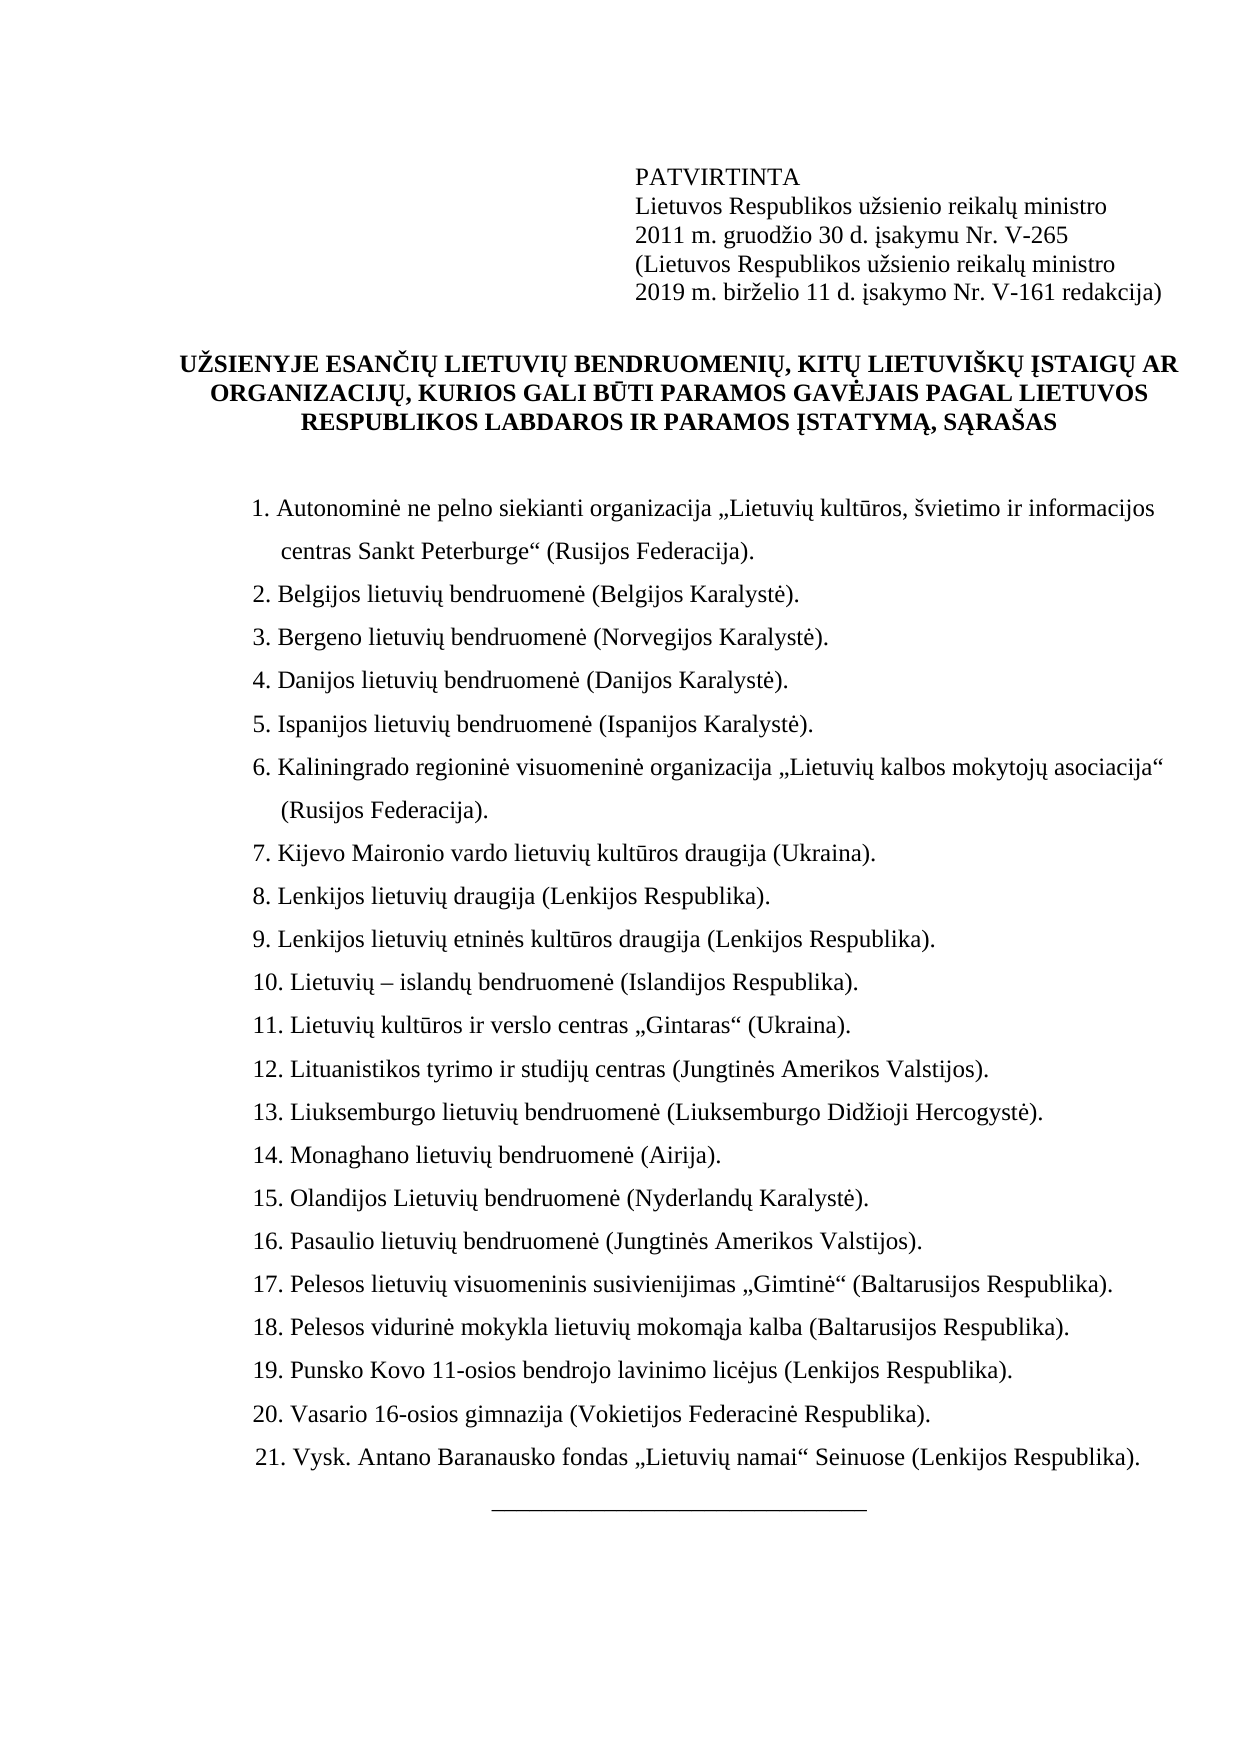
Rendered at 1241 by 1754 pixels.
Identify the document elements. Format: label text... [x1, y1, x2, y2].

text 7. Kijevo Maironio vardo lietuvių kultūros draugija (Ukraina). [252, 838, 1181, 867]
text 8. Lenkijos lietuvių draugija (Lenkijos Respublika). [252, 881, 1181, 910]
text 21. Vysk. Antano Baranausko fondas „Lietuvių namai“ Seinuose (Lenkijos Respublika). [177, 1442, 1181, 1471]
text 12. Lituanistikos tyrimo ir studijų centras (Jungtinės Amerikos Valstijos). [252, 1054, 1181, 1082]
text 15. Olandijos Lietuvių bendruomenė (Nyderlandų Karalystė). [252, 1183, 1181, 1212]
text 20. Vasario 16-osios gimnazija (Vokietijos Federacinė Respublika). [252, 1399, 1181, 1427]
text 2. Belgijos lietuvių bendruomenė (Belgijos Karalystė). [252, 579, 1181, 608]
text 5. Ispanijos lietuvių bendruomenė (Ispanijos Karalystė). [252, 709, 1181, 737]
text Lietuvos Respublikos užsienio reikalų ministro [635, 191, 1181, 220]
text UŽSIENYJE ESANČIŲ LIETUVIŲ BENDRUOMENIŲ, KITŲ LIETUVIŠKŲ ĮSTAIGŲ AR ORGANIZACIJŲ, KURIOS GALI BŪTI PARAMOS GAVĖJAIS PAGAL LIETUVOS RESPUBLIKOS LABDAROS IR PARAMOS ĮSTATYMĄ, SĄRAŠAS [177, 349, 1181, 436]
text 2019 m. birželio 11 d. įsakymo Nr. V-161 redakcija) [635, 277, 1181, 306]
text 9. Lenkijos lietuvių etninės kultūros draugija (Lenkijos Respublika). [252, 924, 1181, 953]
text 17. Pelesos lietuvių visuomeninis susivienijimas „Gimtinė“ (Baltarusijos Respublika). [252, 1269, 1181, 1298]
text 2011 m. gruodžio 30 d. įsakymu Nr. V-265 [635, 220, 1181, 249]
text 3. Bergeno lietuvių bendruomenė (Norvegijos Karalystė). [252, 622, 1181, 651]
text 13. Liuksemburgo lietuvių bendruomenė (Liuksemburgo Didžioji Hercogystė). [252, 1097, 1181, 1126]
text 19. Punsko Kovo 11-osios bendrojo lavinimo licėjus (Lenkijos Respublika). [252, 1356, 1181, 1384]
text 16. Pasaulio lietuvių bendruomenė (Jungtinės Amerikos Valstijos). [252, 1226, 1181, 1255]
text 1. Autonominė ne pelno siekianti organizacija „Lietuvių kultūros, švietimo ir informacijos centras Sankt Peterburge“ (Rusijos Federacija). [251, 493, 1181, 565]
text ______________________________ [177, 1485, 1181, 1514]
text 11. Lietuvių kultūros ir verslo centras „Gintaras“ (Ukraina). [252, 1011, 1181, 1039]
text 6. Kaliningrado regioninė visuomeninė organizacija „Lietuvių kalbos mokytojų asociacija“ (Rusijos Federacija). [252, 752, 1181, 824]
text 4. Danijos lietuvių bendruomenė (Danijos Karalystė). [252, 666, 1181, 694]
text 14. Monaghano lietuvių bendruomenė (Airija). [252, 1140, 1181, 1169]
text 10. Lietuvių – islandų bendruomenė (Islandijos Respublika). [252, 967, 1181, 996]
text (Lietuvos Respublikos užsienio reikalų ministro [635, 249, 1181, 277]
text 18. Pelesos vidurinė mokykla lietuvių mokomąja kalba (Baltarusijos Respublika). [252, 1312, 1181, 1341]
text PATVIRTINTA [635, 162, 1181, 191]
